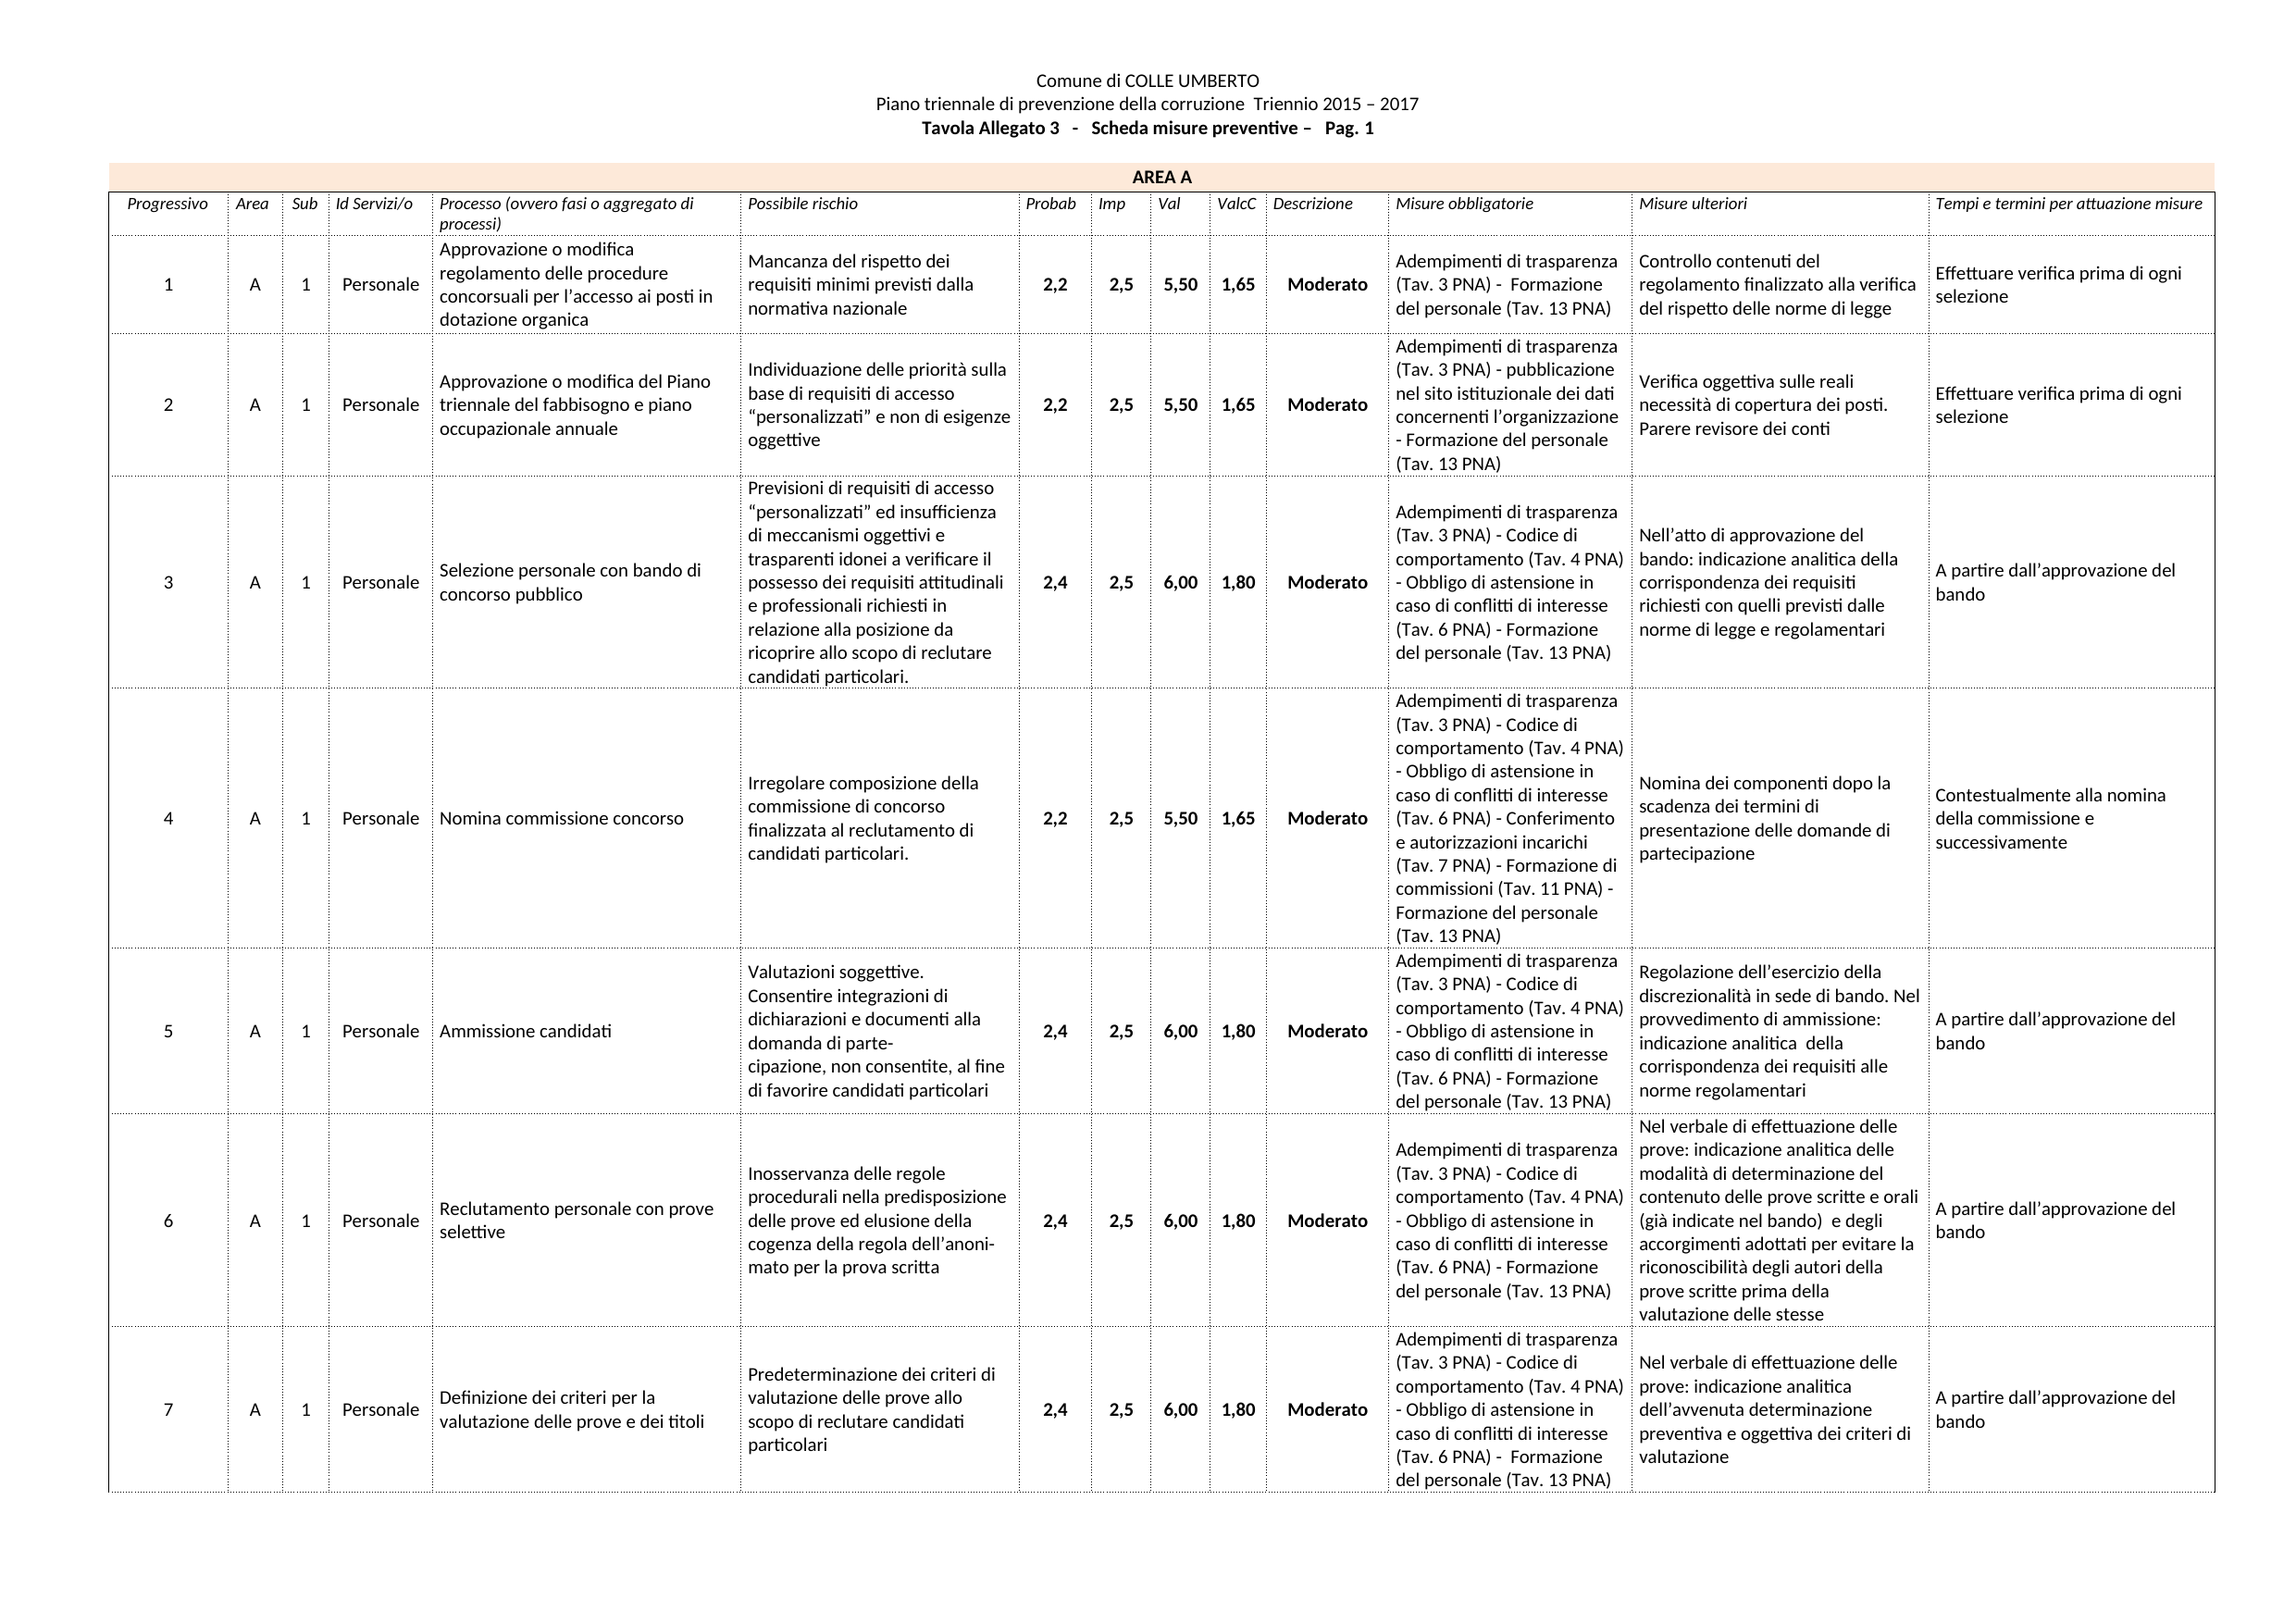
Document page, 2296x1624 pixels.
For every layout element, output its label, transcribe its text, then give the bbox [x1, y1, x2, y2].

table_cell Misure obbligatorie [1389, 192, 1632, 235]
table_cell 2,2 [1019, 333, 1091, 475]
table_cell Sub [282, 192, 329, 235]
table_cell Personale [329, 1326, 433, 1492]
table_cell Adempimenti di trasparenza (Tav. 3 PNA) - pubblicazione nel sito istituzionale dei dati concernenti l’organizzazione - Formazione del personale (Tav. 13 PNA) [1389, 333, 1632, 475]
table_cell 7 [109, 1326, 228, 1492]
table_cell 6,00 [1151, 1113, 1210, 1326]
table_cell 1,80 [1210, 476, 1266, 688]
table_cell A partire dall’approvazione del bando [1929, 1113, 2215, 1326]
table_cell Personale [329, 1113, 433, 1326]
table_cell 2,5 [1092, 1326, 1151, 1492]
table_cell Ammissione candidati [433, 948, 741, 1113]
table_cell A partire dall’approvazione del bando [1929, 948, 2215, 1113]
table_cell 1 [282, 1326, 329, 1492]
table_cell Moderato [1266, 688, 1389, 948]
table_cell 2,5 [1092, 476, 1151, 688]
table_cell Irregolare composizione della commissione di concorso finalizzata al reclutamento di candidati particolari. [741, 688, 1019, 948]
table_cell Processo (ovvero fasi o aggregato di processi) [433, 192, 741, 235]
table_cell 2,4 [1019, 1113, 1091, 1326]
table_cell 2,5 [1092, 235, 1151, 333]
table_cell Moderato [1266, 235, 1389, 333]
table_cell 2,2 [1019, 235, 1091, 333]
table_cell A [228, 1113, 282, 1326]
table_cell 1,80 [1210, 1326, 1266, 1492]
table_cell Adempimenti di trasparenza (Tav. 3 PNA) - Codice di comportamento (Tav. 4 PNA) - Obbligo di astensione in caso di conflitti di interesse (Tav. 6 PNA) - Formazione del personale (Tav. 13 PNA) [1389, 1113, 1632, 1326]
table_cell 2,5 [1092, 948, 1151, 1113]
table_cell Moderato [1266, 1326, 1389, 1492]
table_cell Reclutamento personale con prove selettive [433, 1113, 741, 1326]
table_cell Effettuare verifica prima di ogni selezione [1929, 235, 2215, 333]
table_cell Predeterminazione dei criteri di valutazione delle prove allo scopo di reclutare candidati particolari [741, 1326, 1019, 1492]
table_cell Adempimenti di trasparenza (Tav. 3 PNA) - Codice di comportamento (Tav. 4 PNA) - Obbligo di astensione in caso di conflitti di interesse (Tav. 6 PNA) - Conferimento e autorizzazioni incarichi (Tav. 7 PNA) - Formazione di commissioni (Tav. 11 PNA) - Formazione del personale (Tav. 13 PNA) [1389, 688, 1632, 948]
table_cell 1 [282, 688, 329, 948]
table_cell 1 [282, 333, 329, 475]
table_cell A partire dall’approvazione del bando [1929, 476, 2215, 688]
table_cell 5,50 [1151, 235, 1210, 333]
table_cell 2,5 [1092, 1113, 1151, 1326]
table_cell A [228, 235, 282, 333]
table_cell Effettuare verifica prima di ogni selezione [1929, 333, 2215, 475]
table_cell Nomina commissione concorso [433, 688, 741, 948]
table_cell Moderato [1266, 476, 1389, 688]
table_cell Personale [329, 333, 433, 475]
table_cell Definizione dei criteri per la valutazione delle prove e dei titoli [433, 1326, 741, 1492]
table_cell 5,50 [1151, 688, 1210, 948]
table_cell Verifica oggettiva sulle reali necessità di copertura dei posti. Parere revisore dei conti [1632, 333, 1929, 475]
table_cell ValcC [1210, 192, 1266, 235]
table_cell 1,65 [1210, 688, 1266, 948]
table_cell Approvazione o modifica regolamento delle procedure concorsuali per l’accesso ai posti in dotazione organica [433, 235, 741, 333]
table_cell 5,50 [1151, 333, 1210, 475]
table_cell Moderato [1266, 948, 1389, 1113]
table_cell Adempimenti di trasparenza (Tav. 3 PNA) - Codice di comportamento (Tav. 4 PNA) - Obbligo di astensione in caso di conflitti di interesse (Tav. 6 PNA) - Formazione del personale (Tav. 13 PNA) [1389, 476, 1632, 688]
table_cell 1,80 [1210, 1113, 1266, 1326]
table_cell 6,00 [1151, 948, 1210, 1113]
table_cell Adempimenti di trasparenza (Tav. 3 PNA) - Formazione del personale (Tav. 13 PNA) [1389, 235, 1632, 333]
table_cell 2,4 [1019, 1326, 1091, 1492]
table_cell Nel verbale di effettuazione delle prove: indicazione analitica delle modalità di determinazione del contenuto delle prove scritte e orali (già indicate nel bando) e degli accorgimenti adottati per evitare la riconoscibilità degli autori della prove scritte prima della valutazione delle stesse [1632, 1113, 1929, 1326]
table_cell 2,4 [1019, 948, 1091, 1113]
table_cell Nomina dei componenti dopo la scadenza dei termini di presentazione delle domande di partecipazione [1632, 688, 1929, 948]
table_cell Approvazione o modifica del Piano triennale del fabbisogno e piano occupazionale annuale [433, 333, 741, 475]
table_cell 1,65 [1210, 333, 1266, 475]
table_cell Valutazioni soggettive. Consentire integrazioni di dichiarazioni e documenti alla domanda di parte- cipazione, non consentite, al fine di favorire candidati particolari [741, 948, 1019, 1113]
table_cell Imp [1092, 192, 1151, 235]
table_cell 4 [109, 688, 228, 948]
table_cell 6,00 [1151, 1326, 1210, 1492]
table_cell Moderato [1266, 1113, 1389, 1326]
table_cell Selezione personale con bando di concorso pubblico [433, 476, 741, 688]
table_cell 2 [109, 333, 228, 475]
table_cell Personale [329, 688, 433, 948]
table_cell Progressivo [109, 192, 228, 235]
table_cell Regolazione dell’esercizio della discrezionalità in sede di bando. Nel provvedimento di ammissione: indicazione analitica della corrispondenza dei requisiti alle norme regolamentari [1632, 948, 1929, 1113]
table_cell Controllo contenuti del regolamento finalizzato alla verifica del rispetto delle norme di legge [1632, 235, 1929, 333]
table_cell 2,5 [1092, 333, 1151, 475]
table_cell 1 [282, 476, 329, 688]
table_cell Descrizione [1266, 192, 1389, 235]
table_cell Id Servizi/o [329, 192, 433, 235]
table_cell 2,4 [1019, 476, 1091, 688]
table_cell 6,00 [1151, 476, 1210, 688]
table_cell 2,5 [1092, 688, 1151, 948]
table_cell Personale [329, 235, 433, 333]
table_cell Possibile rischio [741, 192, 1019, 235]
table_cell Previsioni di requisiti di accesso “personalizzati” ed insufficienza di meccanismi oggettivi e trasparenti idonei a verificare il possesso dei requisiti attitudinali e professionali richiesti in relazione alla posizione da ricoprire allo scopo di reclutare candidati particolari. [741, 476, 1019, 688]
table_cell A [228, 476, 282, 688]
table_cell Contestualmente alla nomina della commissione e successivamente [1929, 688, 2215, 948]
table_cell Personale [329, 948, 433, 1113]
table_cell 1 [109, 235, 228, 333]
table_cell A [228, 333, 282, 475]
table_cell A [228, 948, 282, 1113]
table_cell Personale [329, 476, 433, 688]
table_cell 1,65 [1210, 235, 1266, 333]
table_cell A [228, 1326, 282, 1492]
table_cell Moderato [1266, 333, 1389, 475]
table_cell Mancanza del rispetto dei requisiti minimi previsti dalla normativa nazionale [741, 235, 1019, 333]
table_cell A [228, 688, 282, 948]
table_cell Val [1151, 192, 1210, 235]
table_cell Adempimenti di trasparenza (Tav. 3 PNA) - Codice di comportamento (Tav. 4 PNA) - Obbligo di astensione in caso di conflitti di interesse (Tav. 6 PNA) - Formazione del personale (Tav. 13 PNA) [1389, 1326, 1632, 1492]
table_cell A partire dall’approvazione del bando [1929, 1326, 2215, 1492]
table_cell Probab [1019, 192, 1091, 235]
table_header AREA A [109, 163, 2215, 192]
table_cell 1 [282, 235, 329, 333]
table_cell Tempi e termini per attuazione misure [1929, 192, 2215, 235]
table_cell Individuazione delle priorità sulla base di requisiti di accesso “personalizzati” e non di esigenze oggettive [741, 333, 1019, 475]
table_cell 6 [109, 1113, 228, 1326]
table_cell Area [228, 192, 282, 235]
table_cell 3 [109, 476, 228, 688]
table_cell Misure ulteriori [1632, 192, 1929, 235]
table_cell Inosservanza delle regole procedurali nella predisposizione delle prove ed elusione della cogenza della regola dell’anoni- mato per la prova scritta [741, 1113, 1019, 1326]
table_cell Nell’atto di approvazione del bando: indicazione analitica della corrispondenza dei requisiti richiesti con quelli previsti dalle norme di legge e regolamentari [1632, 476, 1929, 688]
table_cell 1,80 [1210, 948, 1266, 1113]
table_cell Adempimenti di trasparenza (Tav. 3 PNA) - Codice di comportamento (Tav. 4 PNA) - Obbligo di astensione in caso di conflitti di interesse (Tav. 6 PNA) - Formazione del personale (Tav. 13 PNA) [1389, 948, 1632, 1113]
table_cell 1 [282, 1113, 329, 1326]
table_cell 1 [282, 948, 329, 1113]
table_cell 2,2 [1019, 688, 1091, 948]
table_cell 5 [109, 948, 228, 1113]
table_cell Nel verbale di effettuazione delle prove: indicazione analitica dell’avvenuta determinazione preventiva e oggettiva dei criteri di valutazione [1632, 1326, 1929, 1492]
